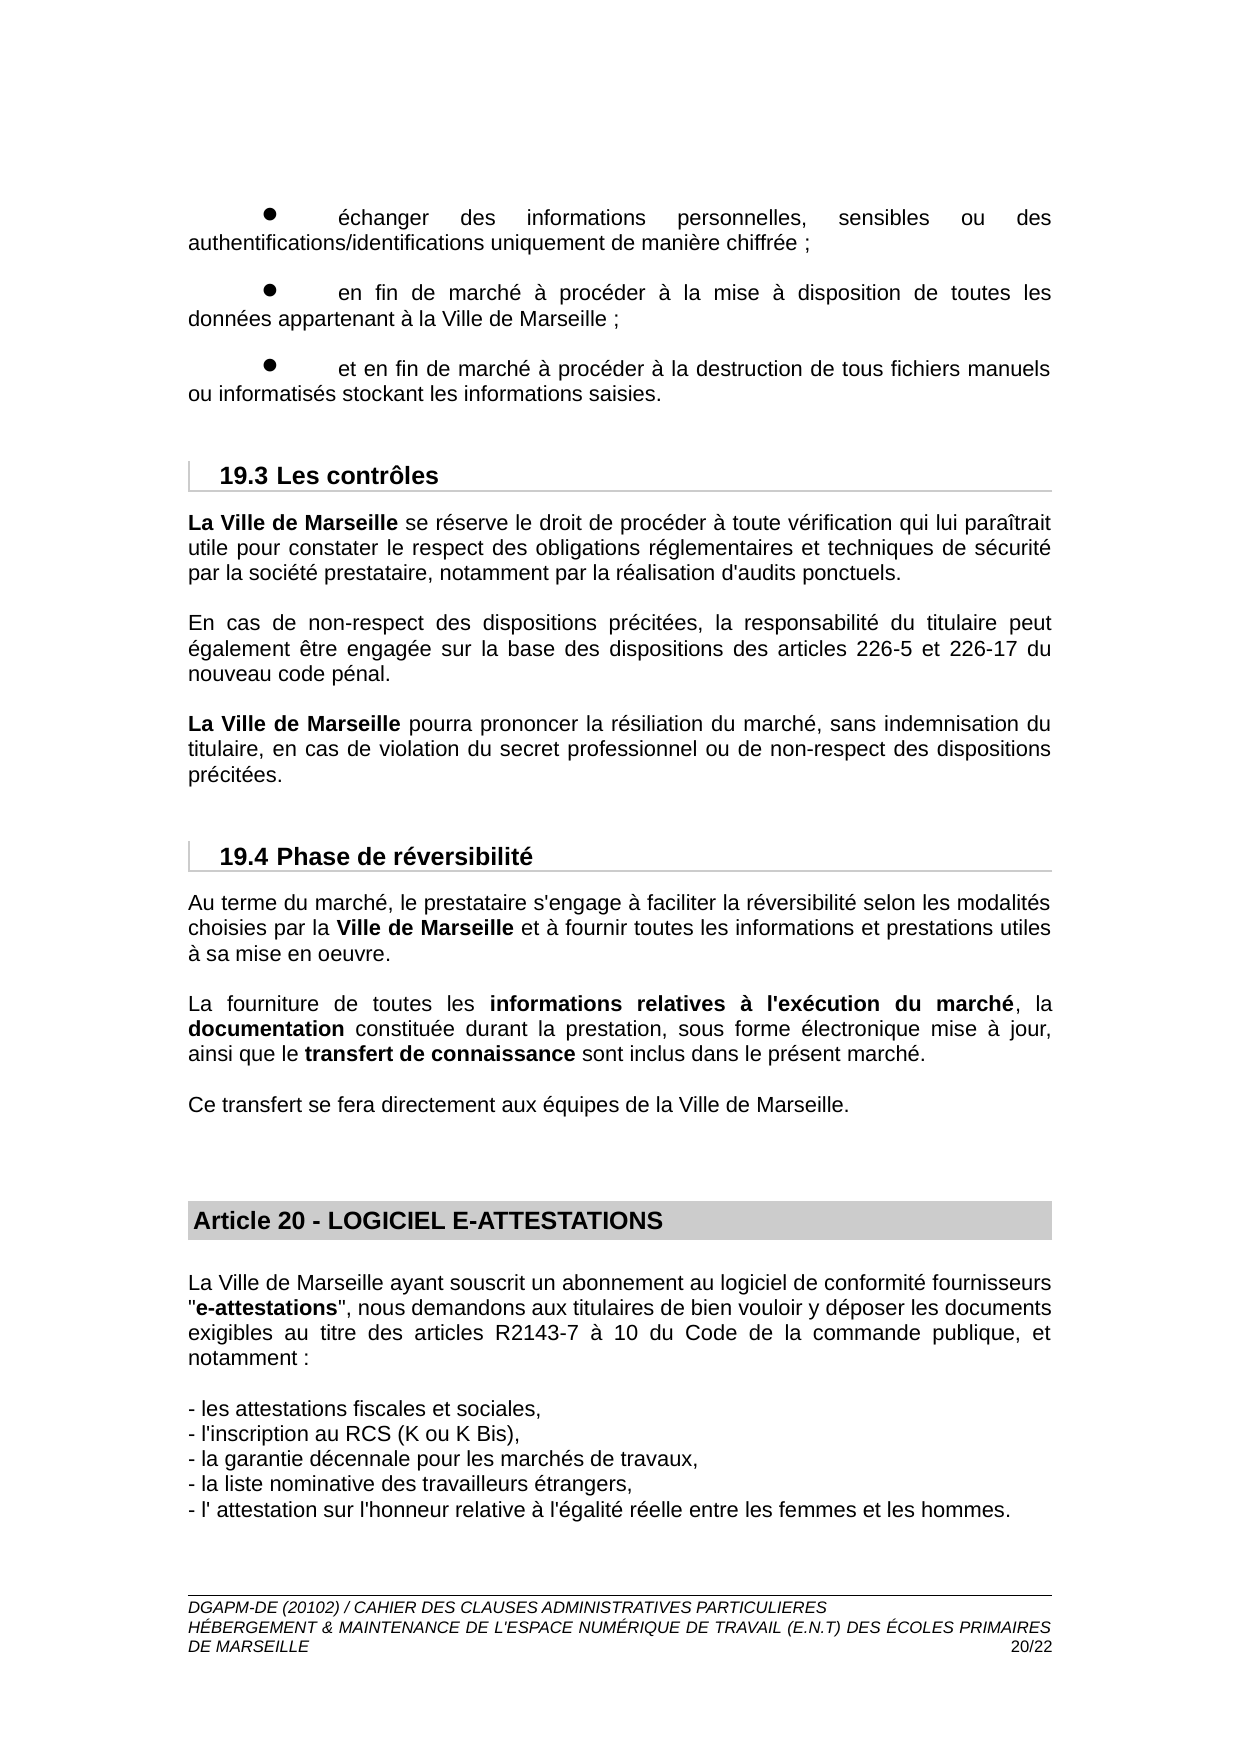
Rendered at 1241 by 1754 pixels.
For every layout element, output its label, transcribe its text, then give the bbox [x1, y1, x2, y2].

text - les attestations fiscales et sociales, [188, 1396, 1052, 1421]
subtitle Phase de réversibilité [190, 841, 1052, 870]
text Ce transfert se fera directement aux équipes de la Ville de Marseille. [188, 1092, 1052, 1117]
subtitle Les contrôles [190, 461, 1052, 490]
text - la garantie décennale pour les marchés de travaux, [188, 1446, 1052, 1471]
list échanger des informations personnelles, sensibles ou des authentifications/identifications uniquement de manière chiffrée ; [188, 204, 1052, 255]
text - la liste nominative des travailleurs étrangers, [188, 1471, 1052, 1496]
list en fin de marché à procéder à la mise à disposition de toutes les données appartenant à la Ville de Marseille ; [188, 280, 1052, 331]
text En cas de non-respect des dispositions précitées, la responsabilité du titulaire peut également être engagée sur la base des dispositions des articles 226-5 et 226-17 du nouveau code pénal. [188, 610, 1052, 686]
subtitle LOGICIEL E-ATTESTATIONS [190, 1203, 1050, 1238]
text La fourniture de toutes les informations relatives à l'exécution du marché, la documentation constituée durant la prestation, sous forme électronique mise à jour, ainsi que le transfert de connaissance sont inclus dans le présent marché. [188, 991, 1052, 1066]
text La Ville de Marseille pourra prononcer la résiliation du marché, sans indemnisation du titulaire, en cas de violation du secret professionnel ou de non-respect des dispositions précitées. [188, 711, 1052, 787]
text - l'inscription au RCS (K ou K Bis), [188, 1421, 1052, 1446]
text La Ville de Marseille se réserve le droit de procéder à toute vérification qui lui paraîtrait utile pour constater le respect des obligations réglementaires et techniques de sécurité par la société prestataire, notamment par la réalisation d'audits ponctuels. [188, 509, 1052, 585]
text La Ville de Marseille ayant souscrit un abonnement au logiciel de conformité fournisseurs "e-attestations", nous demandons aux titulaires de bien vouloir y déposer les documents exigibles au titre des articles R2143-7 à 10 du Code de la commande publique, et notamment : [188, 1269, 1052, 1370]
list et en fin de marché à procéder à la destruction de tous fichiers manuels ou informatisés stockant les informations saisies. [188, 356, 1052, 406]
text Au terme du marché, le prestataire s'engage à faciliter la réversibilité selon les modalités choisies par la Ville de Marseille et à fournir toutes les informations et prestations utiles à sa mise en oeuvre. [188, 890, 1052, 966]
text - l' attestation sur l'honneur relative à l'égalité réelle entre les femmes et les hommes. [188, 1496, 1052, 1522]
